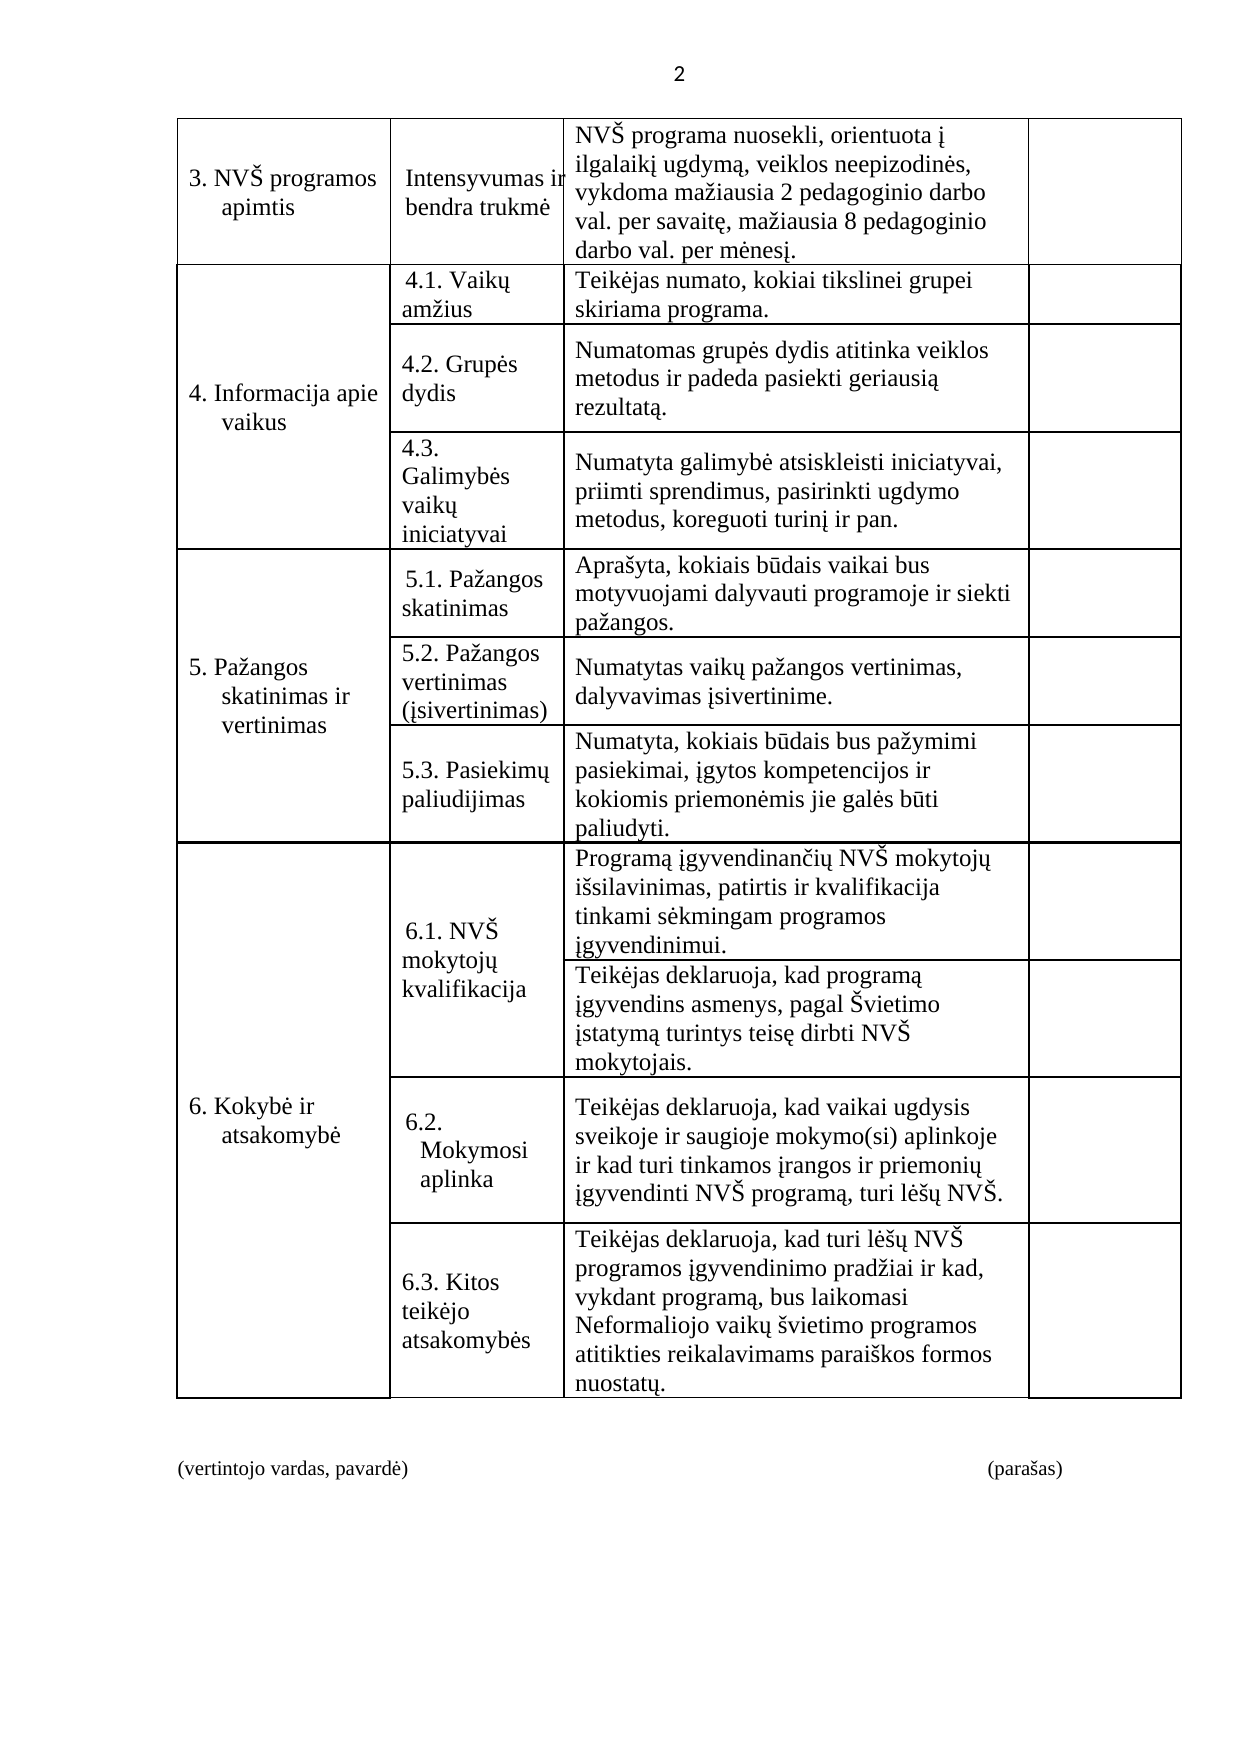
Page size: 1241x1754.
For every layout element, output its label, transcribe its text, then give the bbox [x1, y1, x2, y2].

table_cell [1029, 119, 1181, 264]
text (vertintojo vardas, pavardė) (parašas) [177, 1456, 1181, 1480]
table_cell 3. NVŠ programos apimtis [178, 119, 390, 264]
table_cell [1030, 726, 1180, 841]
table_cell Aprašyta, kokiais būdais vaikai bus motyvuojami dalyvauti programoje ir siekti pažangos. [565, 550, 1028, 636]
table_cell 6.2. Mokymosi aplinka [391, 1078, 563, 1222]
table_cell 6. Kokybė ir atsakomybė [178, 844, 389, 1397]
table_cell 6.1. NVŠ mokytojų kvalifikacija [391, 844, 563, 1076]
table_cell Intensyvumas ir bendra trukmė [391, 119, 563, 264]
table_cell [1030, 325, 1180, 431]
table_cell NVŠ programa nuosekli, orientuota į ilgalaikį ugdymą, veiklos neepizodinės, vykdoma mažiausia 2 pedagoginio darbo val. per savaitę, mažiausia 8 pedagoginio darbo val. per mėnesį. [564, 119, 1028, 264]
table_cell 4. Informacija apie vaikus [178, 265, 389, 548]
table_cell 4.2. Grupės dydis [391, 325, 563, 431]
table_cell Numatyta, kokiais būdais bus pažymimi pasiekimai, įgytos kompetencijos ir kokiomis priemonėmis jie galės būti paliudyti. [565, 726, 1028, 841]
table_cell [1030, 550, 1180, 636]
table_cell Numatomas grupės dydis atitinka veiklos metodus ir padeda pasiekti geriausią rezultatą. [565, 325, 1028, 431]
table_cell 5.3. Pasiekimų paliudijimas [391, 726, 563, 841]
table_cell Teikėjas numato, kokiai tikslinei grupei skiriama programa. [565, 265, 1028, 323]
table_cell 5.1. Pažangos skatinimas [391, 550, 563, 636]
table_cell [1030, 961, 1180, 1076]
table_cell [1030, 638, 1180, 724]
table_cell Numatyta galimybė atsiskleisti iniciatyvai, priimti sprendimus, pasirinkti ugdymo metodus, koreguoti turinį ir pan. [565, 433, 1028, 548]
table_cell 4.1. Vaikų amžius [391, 265, 563, 323]
table_cell Programą įgyvendinančių NVŠ mokytojų išsilavinimas, patirtis ir kvalifikacija tinkami sėkmingam programos įgyvendinimui. [565, 844, 1028, 958]
table_cell 5.2. Pažangos vertinimas (įsivertinimas) [391, 638, 563, 724]
table_cell Teikėjas deklaruoja, kad vaikai ugdysis sveikoje ir saugioje mokymo(si) aplinkoje ir kad turi tinkamos įrangos ir priemonių įgyvendinti NVŠ programą, turi lėšų NVŠ. [565, 1078, 1028, 1222]
table_cell [1030, 1224, 1180, 1397]
table_cell 5. Pažangos skatinimas ir vertinimas [178, 550, 389, 841]
table_cell Numatytas vaikų pažangos vertinimas, dalyvavimas įsivertinime. [565, 638, 1028, 724]
table_cell 6.3. Kitos teikėjo atsakomybės [391, 1224, 563, 1397]
table_cell [1030, 433, 1180, 548]
table_cell Teikėjas deklaruoja, kad turi lėšų NVŠ programos įgyvendinimo pradžiai ir kad, vykdant programą, bus laikomasi Neformaliojo vaikų švietimo programos atitikties reikalavimams paraiškos formos nuostatų. [565, 1224, 1028, 1397]
table_cell Teikėjas deklaruoja, kad programą įgyvendins asmenys, pagal Švietimo įstatymą turintys teisę dirbti NVŠ mokytojais. [565, 961, 1028, 1076]
table_cell [1030, 1078, 1180, 1222]
table_cell 4.3. Galimybės vaikų iniciatyvai [391, 433, 563, 548]
table_cell [1030, 844, 1180, 958]
table_cell [1030, 265, 1180, 323]
